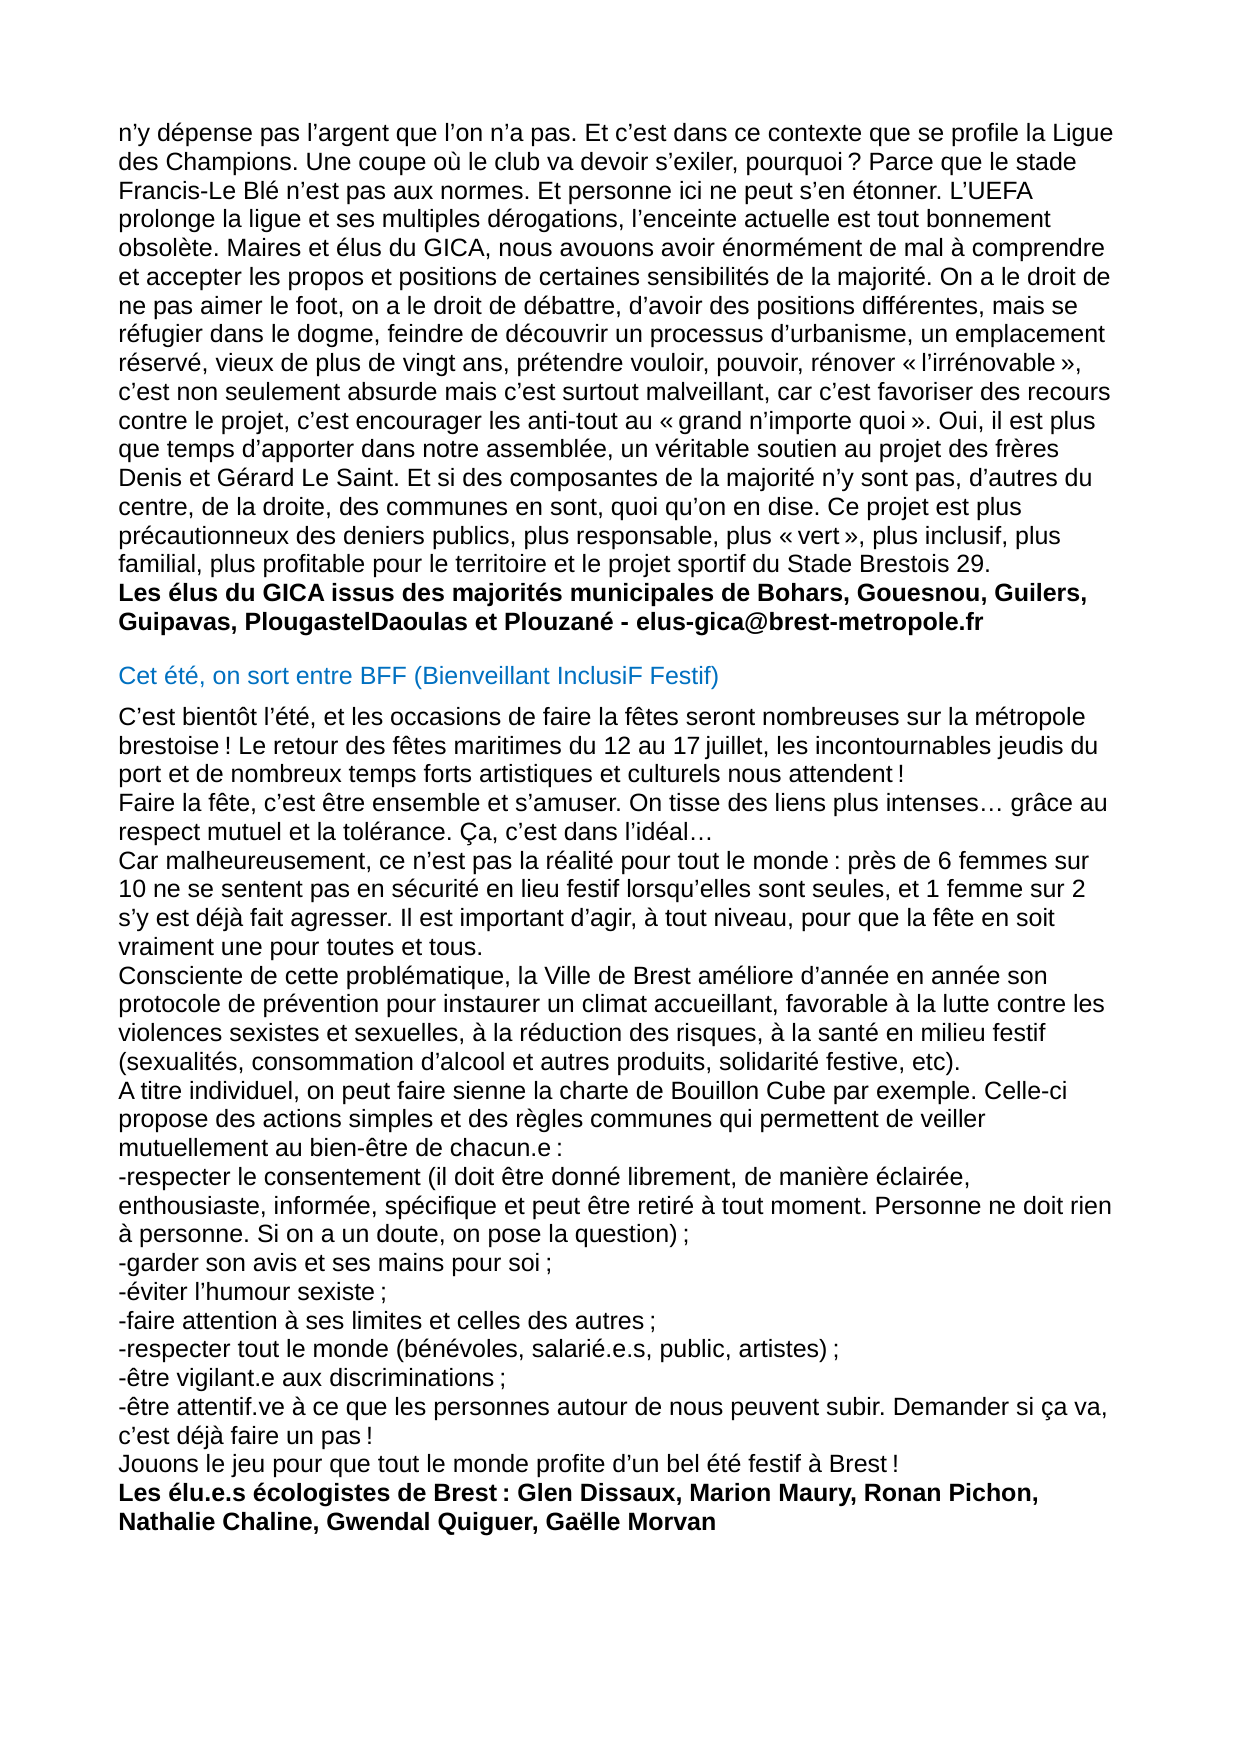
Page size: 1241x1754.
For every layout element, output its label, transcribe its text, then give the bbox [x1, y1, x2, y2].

subtitle Cet été, on sort entre BFF (Bienveillant InclusiF Festif) [118, 661, 1122, 689]
text Faire la fête, c’est être ensemble et s’amuser. On tisse des liens plus intenses… grâce au respect mutuel et la tolérance. Ça, c’est dans l’idéal… [118, 788, 1122, 846]
text Les élus du GICA issus des majorités municipales de Bohars, Gouesnou, Guilers, Guipavas, PlougastelDaoulas et Plouzané - elus-gica@brest-metropole.fr [118, 578, 1122, 636]
text -faire attention à ses limites et celles des autres ; [118, 1306, 1122, 1334]
text Les élu.e.s écologistes de Brest : Glen Dissaux, Marion Maury, Ronan Pichon, Nathalie Chaline, Gwendal Quiguer, Gaëlle Morvan [118, 1478, 1122, 1536]
text A titre individuel, on peut faire sienne la charte de Bouillon Cube par exemple. Celle-ci propose des actions simples et des règles communes qui permettent de veiller mutuellement au bien-être de chacun.e : [118, 1076, 1122, 1162]
text C’est bientôt l’été, et les occasions de faire la fêtes seront nombreuses sur la métropole brestoise ! Le retour des fêtes maritimes du 12 au 17 juillet, les incontournables jeudis du port et de nombreux temps forts artistiques et culturels nous attendent ! [118, 702, 1122, 788]
text Consciente de cette problématique, la Ville de Brest améliore d’année en année son protocole de prévention pour instaurer un climat accueillant, favorable à la lutte contre les violences sexistes et sexuelles, à la réduction des risques, à la santé en milieu festif (sexualités, consommation d’alcool et autres produits, solidarité festive, etc). [118, 961, 1122, 1076]
text -garder son avis et ses mains pour soi ; [118, 1248, 1122, 1277]
text n’y dépense pas l’argent que l’on n’a pas. Et c’est dans ce contexte que se profile la Ligue des Champions. Une coupe où le club va devoir s’exiler, pourquoi ? Parce que le stade Francis-Le Blé n’est pas aux normes. Et personne ici ne peut s’en étonner. L’UEFA prolonge la ligue et ses multiples dérogations, l’enceinte actuelle est tout bonnement obsolète. Maires et élus du GICA, nous avouons avoir énormément de mal à comprendre et accepter les propos et positions de certaines sensibilités de la majorité. On a le droit de ne pas aimer le foot, on a le droit de débattre, d’avoir des positions différentes, mais se réfugier dans le dogme, feindre de découvrir un processus d’urbanisme, un emplacement réservé, vieux de plus de vingt ans, prétendre vouloir, pouvoir, rénover « l’irrénovable », c’est non seulement absurde mais c’est surtout malveillant, car c’est favoriser des recours contre le projet, c’est encourager les anti-tout au « grand n’importe quoi ». Oui, il est plus que temps d’apporter dans notre assemblée, un véritable soutien au projet des frères Denis et Gérard Le Saint. Et si des composantes de la majorité n’y sont pas, d’autres du centre, de la droite, des communes en sont, quoi qu’on en dise. Ce projet est plus précautionneux des deniers publics, plus responsable, plus « vert », plus inclusif, plus familial, plus profitable pour le territoire et le projet sportif du Stade Brestois 29. [118, 118, 1122, 578]
text -éviter l’humour sexiste ; [118, 1277, 1122, 1306]
text Jouons le jeu pour que tout le monde profite d’un bel été festif à Brest ! [118, 1449, 1122, 1478]
text -respecter le consentement (il doit être donné librement, de manière éclairée, enthousiaste, informée, spécifique et peut être retiré à tout moment. Personne ne doit rien à personne. Si on a un doute, on pose la question) ; [118, 1162, 1122, 1248]
text -être attentif.ve à ce que les personnes autour de nous peuvent subir. Demander si ça va, c’est déjà faire un pas ! [118, 1392, 1122, 1449]
text -être vigilant.e aux discriminations ; [118, 1363, 1122, 1392]
text Car malheureusement, ce n’est pas la réalité pour tout le monde : près de 6 femmes sur 10 ne se sentent pas en sécurité en lieu festif lorsqu’elles sont seules, et 1 femme sur 2 s’y est déjà fait agresser. Il est important d’agir, à tout niveau, pour que la fête en soit vraiment une pour toutes et tous. [118, 846, 1122, 961]
text -respecter tout le monde (bénévoles, salarié.e.s, public, artistes) ; [118, 1334, 1122, 1363]
